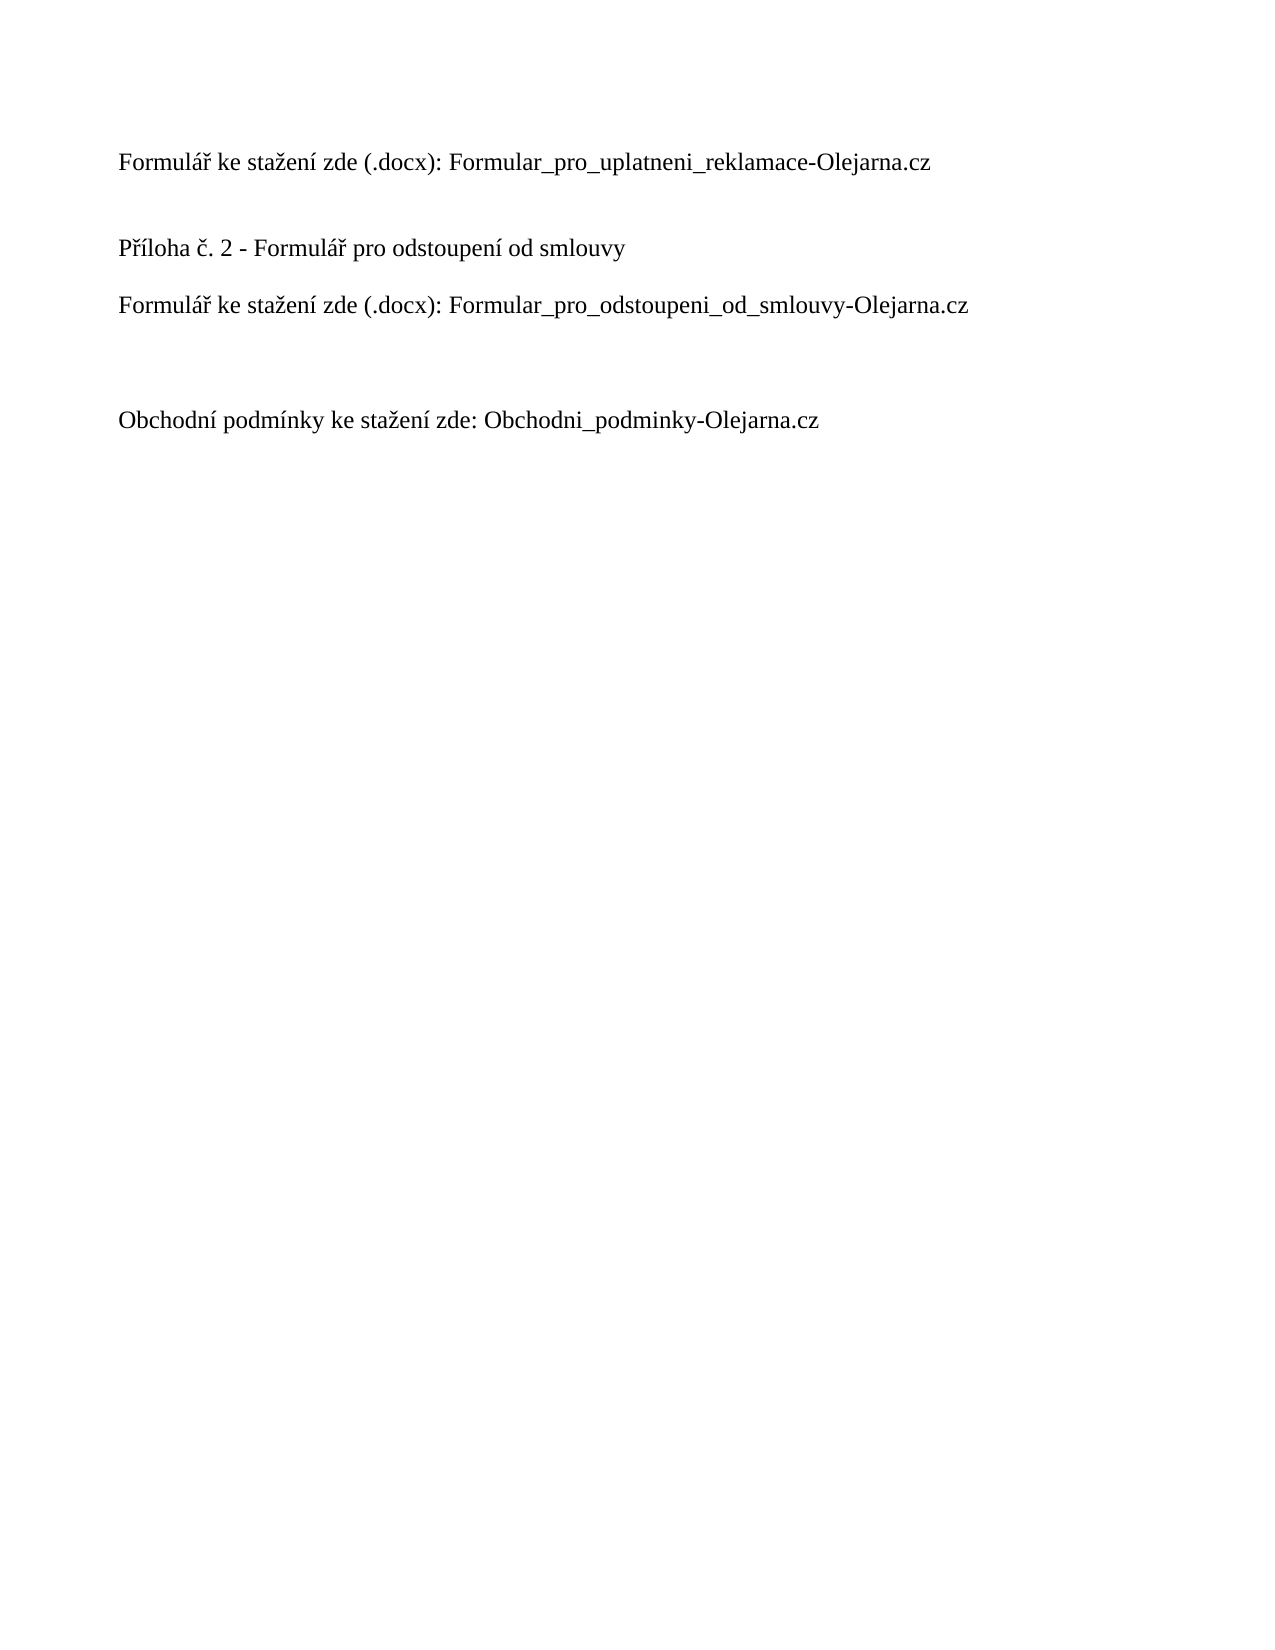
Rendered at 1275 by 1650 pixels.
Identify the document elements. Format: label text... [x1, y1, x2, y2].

text Formulář ke stažení zde (.docx): Formular_pro_uplatneni_reklamace-Olejarna.cz Příloha č. 2 - Formulář pro odstoupení od smlouvy Formulář ke stažení zde (.docx): Formular_pro_odstoupeni_od_smlouvy-Olejarna.cz Obchodní podmínky ke stažení zde: Obchodni_podminky-Olejarna.cz [118, 118, 1157, 434]
